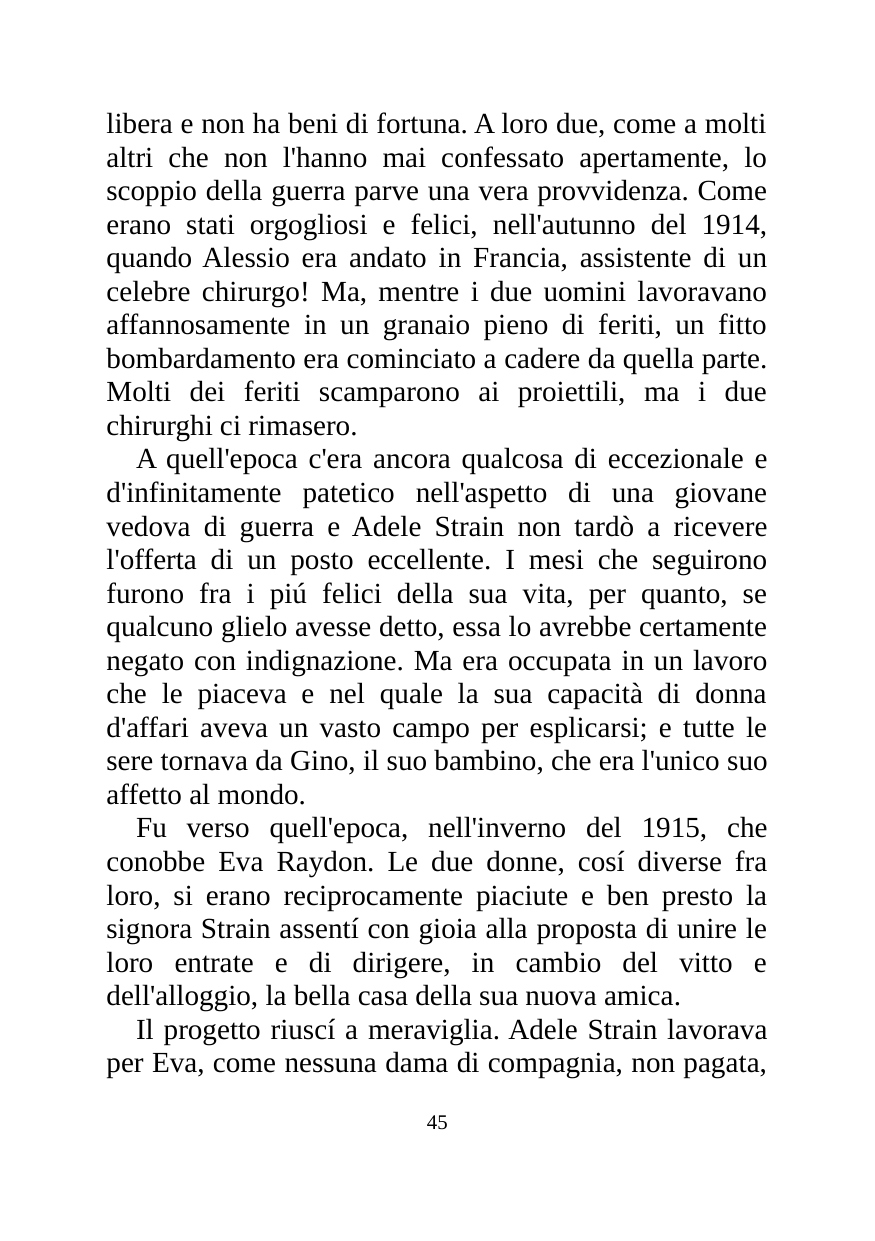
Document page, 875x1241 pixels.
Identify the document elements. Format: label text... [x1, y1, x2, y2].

text A quell'epoca c'era ancora qualcosa di eccezionale e d'infinitamente patetico nell'aspetto di una giovane vedova di guerra e Adele Strain non tardò a ricevere l'offerta di un posto eccellente. I mesi che seguirono furono fra i piú felici della sua vita, per quanto, se qualcuno glielo avesse detto, essa lo avrebbe certamente negato con indignazione. Ma era occupata in un lavoro che le piaceva e nel quale la sua capacità di donna d'affari aveva un vasto campo per esplicarsi; e tutte le sere tornava da Gino, il suo bambino, che era l'unico suo affetto al mondo. [106, 442, 768, 811]
text Il progetto riuscí a meraviglia. Adele Strain lavorava per Eva, come nessuna dama di compagnia, non pagata, [106, 1012, 768, 1079]
text Fu verso quell'epoca, nell'inverno del 1915, che conobbe Eva Raydon. Le due donne, cosí diverse fra loro, si erano reciprocamente piaciute e ben presto la signora Strain assentí con gioia alla proposta di unire le loro entrate e di dirigere, in cambio del vitto e dell'alloggio, la bella casa della sua nuova amica. [106, 811, 768, 1012]
text libera e non ha beni di fortuna. A loro due, come a molti altri che non l'hanno mai confessato apertamente, lo scoppio della guerra parve una vera provvidenza. Come erano stati orgogliosi e felici, nell'autunno del 1914, quando Alessio era andato in Francia, assistente di un celebre chirurgo! Ma, mentre i due uomini lavoravano affannosamente in un granaio pieno di feriti, un fitto bombardamento era cominciato a cadere da quella parte. Molti dei feriti scamparono ai proiettili, ma i due chirurghi ci rimasero. [106, 106, 768, 442]
